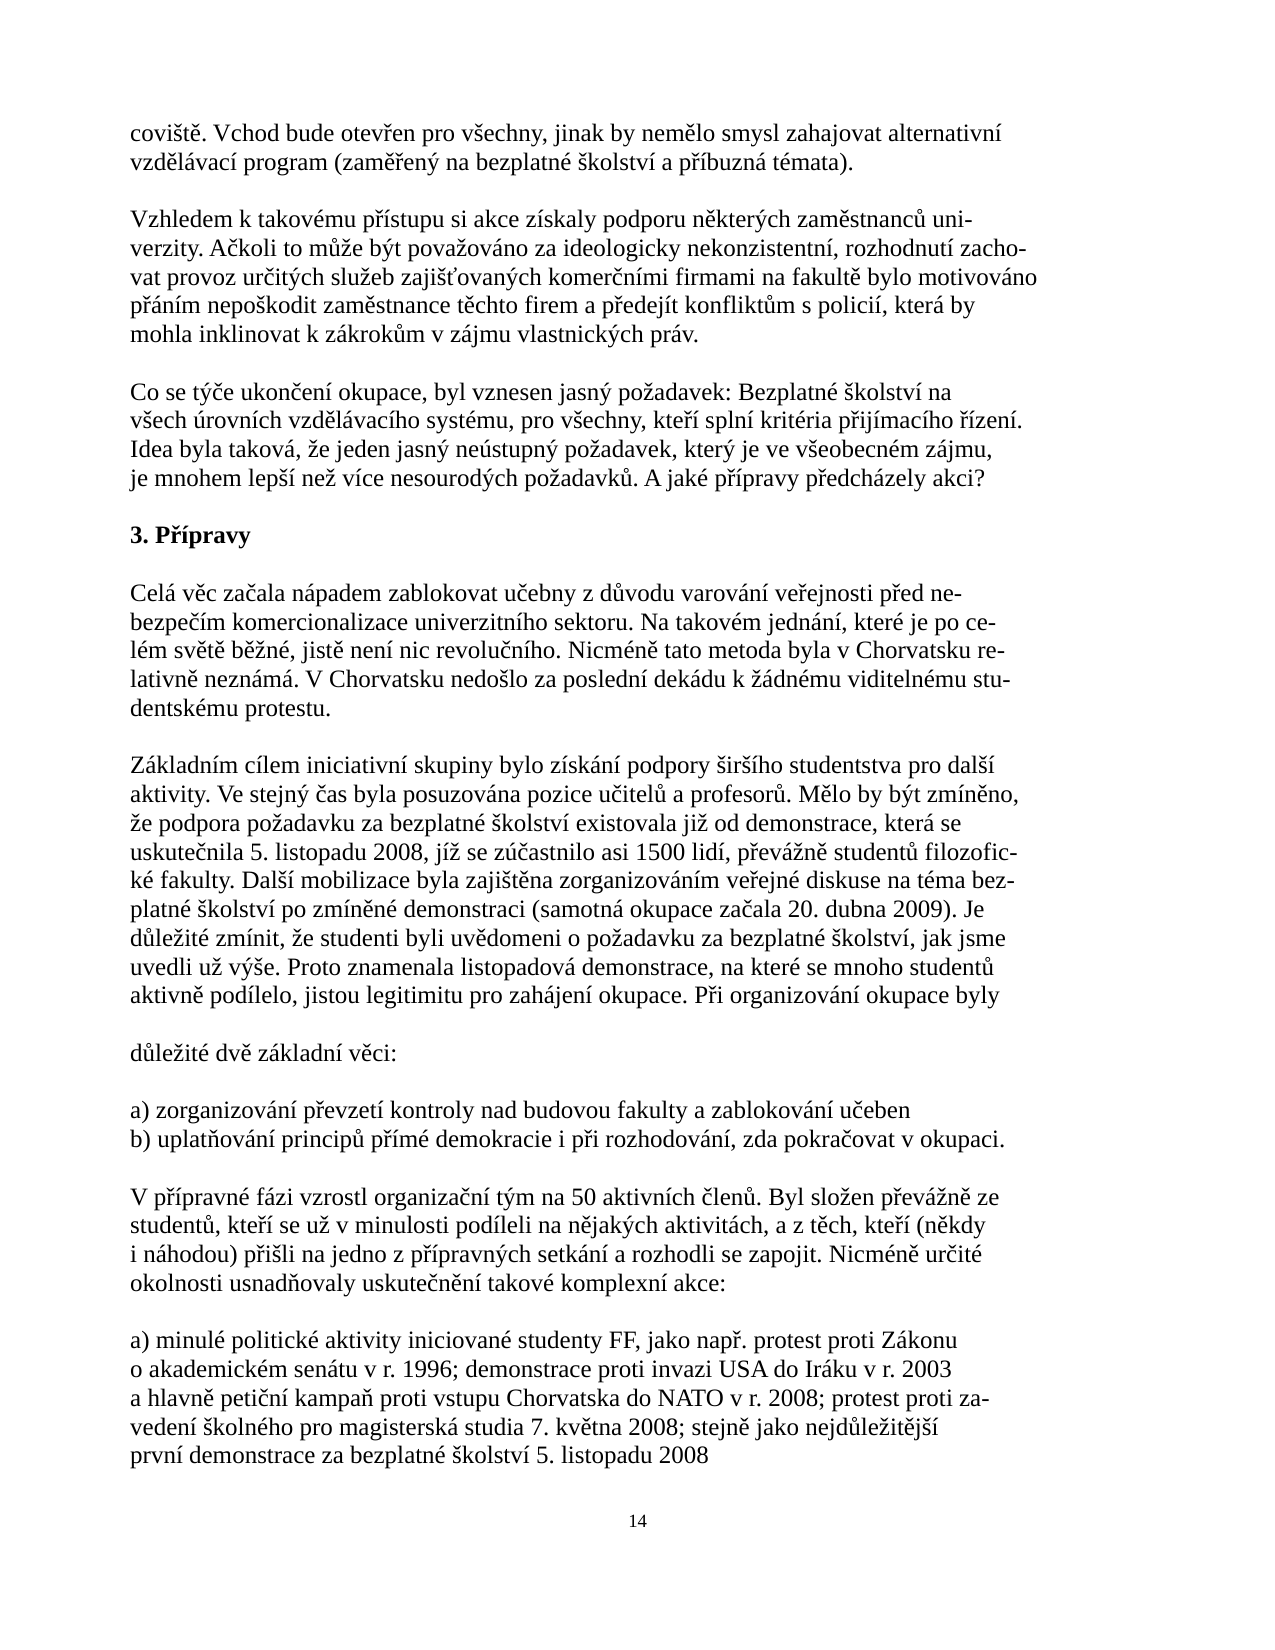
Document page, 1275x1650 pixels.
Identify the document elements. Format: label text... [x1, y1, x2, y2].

text lativně neznámá. V Chorvatsku nedošlo za poslední dekádu k žádnému viditelnému stu- [124, 664, 1157, 693]
text mohla inklinovat k zákrokům v zájmu vlastnických práv. [124, 319, 1157, 348]
text uvedli už výše. Proto znamenala listopadová demonstrace, na které se mnoho studentů [124, 952, 1157, 981]
text Co se týče ukončení okupace, byl vznesen jasný požadavek: Bezplatné školství na [124, 377, 1157, 406]
text a) minulé politické aktivity iniciované studenty FF, jako např. protest proti Zákonu [124, 1326, 1157, 1354]
text bezpečím komercionalizace univerzitního sektoru. Na takovém jednání, které je po ce- [124, 607, 1157, 636]
text studentů, kteří se už v minulosti podíleli na nějakých aktivitách, a z těch, kteří (někdy [124, 1211, 1157, 1239]
text aktivně podílelo, jistou legitimitu pro zahájení okupace. Při organizování okupace byly [124, 981, 1157, 1009]
text je mnohem lepší než více nesourodých požadavků. A jaké přípravy předcházely akci? [124, 463, 1157, 492]
text a hlavně petiční kampaň proti vstupu Chorvatska do NATO v r. 2008; protest proti za- [124, 1383, 1157, 1412]
text ké fakulty. Další mobilizace byla zajištěna zorganizováním veřejné diskuse na téma bez- [124, 866, 1157, 894]
text uskutečnila 5. listopadu 2008, jíž se zúčastnilo asi 1500 lidí, převážně studentů filozofic- [124, 837, 1157, 866]
text i náhodou) přišli na jedno z přípravných setkání a rozhodli se zapojit. Nicméně určité [124, 1239, 1157, 1268]
text že podpora požadavku za bezplatné školství existovala již od demonstrace, která se [124, 808, 1157, 837]
text V přípravné fázi vzrostl organizační tým na 50 aktivních členů. Byl složen převážně ze [124, 1182, 1157, 1211]
text Idea byla taková, že jeden jasný neústupný požadavek, který je ve všeobecném zájmu, [124, 434, 1157, 463]
text Celá věc začala nápadem zablokovat učebny z důvodu varování veřejnosti před ne- [124, 578, 1157, 607]
text Vzhledem k takovému přístupu si akce získaly podporu některých zaměstnanců uni- [124, 204, 1157, 233]
text přáním nepoškodit zaměstnance těchto firem a předejít konfliktům s policií, která by [124, 291, 1157, 319]
text důležité dvě základní věci: [124, 1038, 1157, 1067]
text Základním cílem iniciativní skupiny bylo získání podpory širšího studentstva pro další [124, 751, 1157, 779]
text verzity. Ačkoli to může být považováno za ideologicky nekonzistentní, rozhodnutí zacho- [124, 233, 1157, 262]
text o akademickém senátu v r. 1996; demonstrace proti invazi USA do Iráku v r. 2003 [124, 1354, 1157, 1383]
text b) uplatňování principů přímé demokracie i při rozhodování, zda pokračovat v okupaci. [124, 1124, 1157, 1153]
text dentskému protestu. [124, 693, 1157, 722]
text vat provoz určitých služeb zajišťovaných komerčními firmami na fakultě bylo motivováno [124, 262, 1157, 291]
text aktivity. Ve stejný čas byla posuzována pozice učitelů a profesorů. Mělo by být zmíněno, [124, 779, 1157, 808]
text důležité zmínit, že studenti byli uvědomeni o požadavku za bezplatné školství, jak jsme [124, 923, 1157, 952]
text vzdělávací program (zaměřený na bezplatné školství a příbuzná témata). [124, 147, 1157, 176]
text okolnosti usnadňovaly uskutečnění takové komplexní akce: [124, 1268, 1157, 1297]
text první demonstrace za bezplatné školství 5. listopadu 2008 [124, 1441, 1157, 1469]
text coviště. Vchod bude otevřen pro všechny, jinak by nemělo smysl zahajovat alternativní [124, 118, 1157, 147]
text platné školství po zmíněné demonstraci (samotná okupace začala 20. dubna 2009). Je [124, 894, 1157, 923]
text 3. Přípravy [124, 521, 1157, 549]
text vedení školného pro magisterská studia 7. května 2008; stejně jako nejdůležitější [124, 1412, 1157, 1441]
text všech úrovních vzdělávacího systému, pro všechny, kteří splní kritéria přijímacího řízení. [124, 406, 1157, 434]
text lém světě běžné, jistě není nic revolučního. Nicméně tato metoda byla v Chorvatsku re- [124, 636, 1157, 664]
text a) zorganizování převzetí kontroly nad budovou fakulty a zablokování učeben [124, 1096, 1157, 1124]
